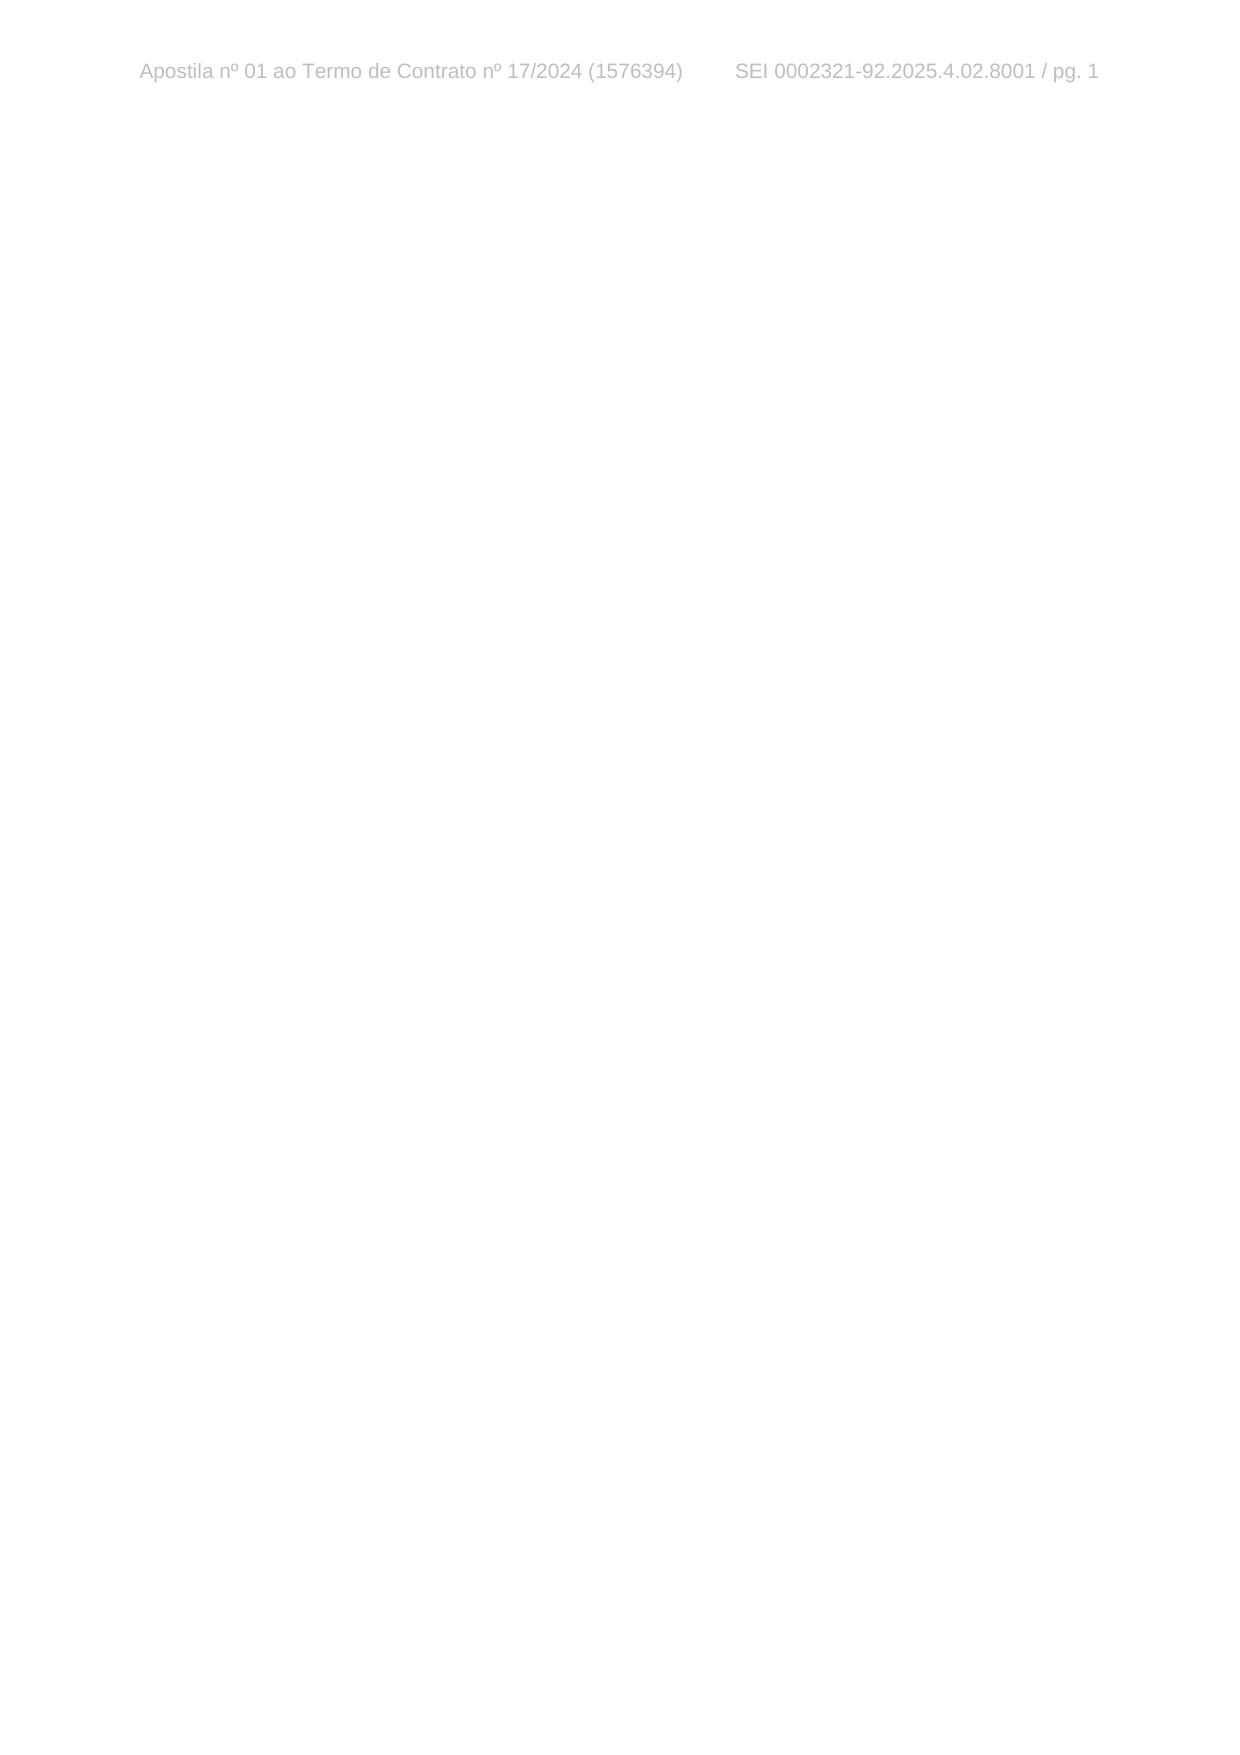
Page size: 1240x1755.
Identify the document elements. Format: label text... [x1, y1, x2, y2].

text Apostila nº 01 ao Termo de Contrato nº 17/2024 (1576394) SEI 0002321-92.2025.4.02.8001 / pg. 1 [86, 59, 1154, 83]
